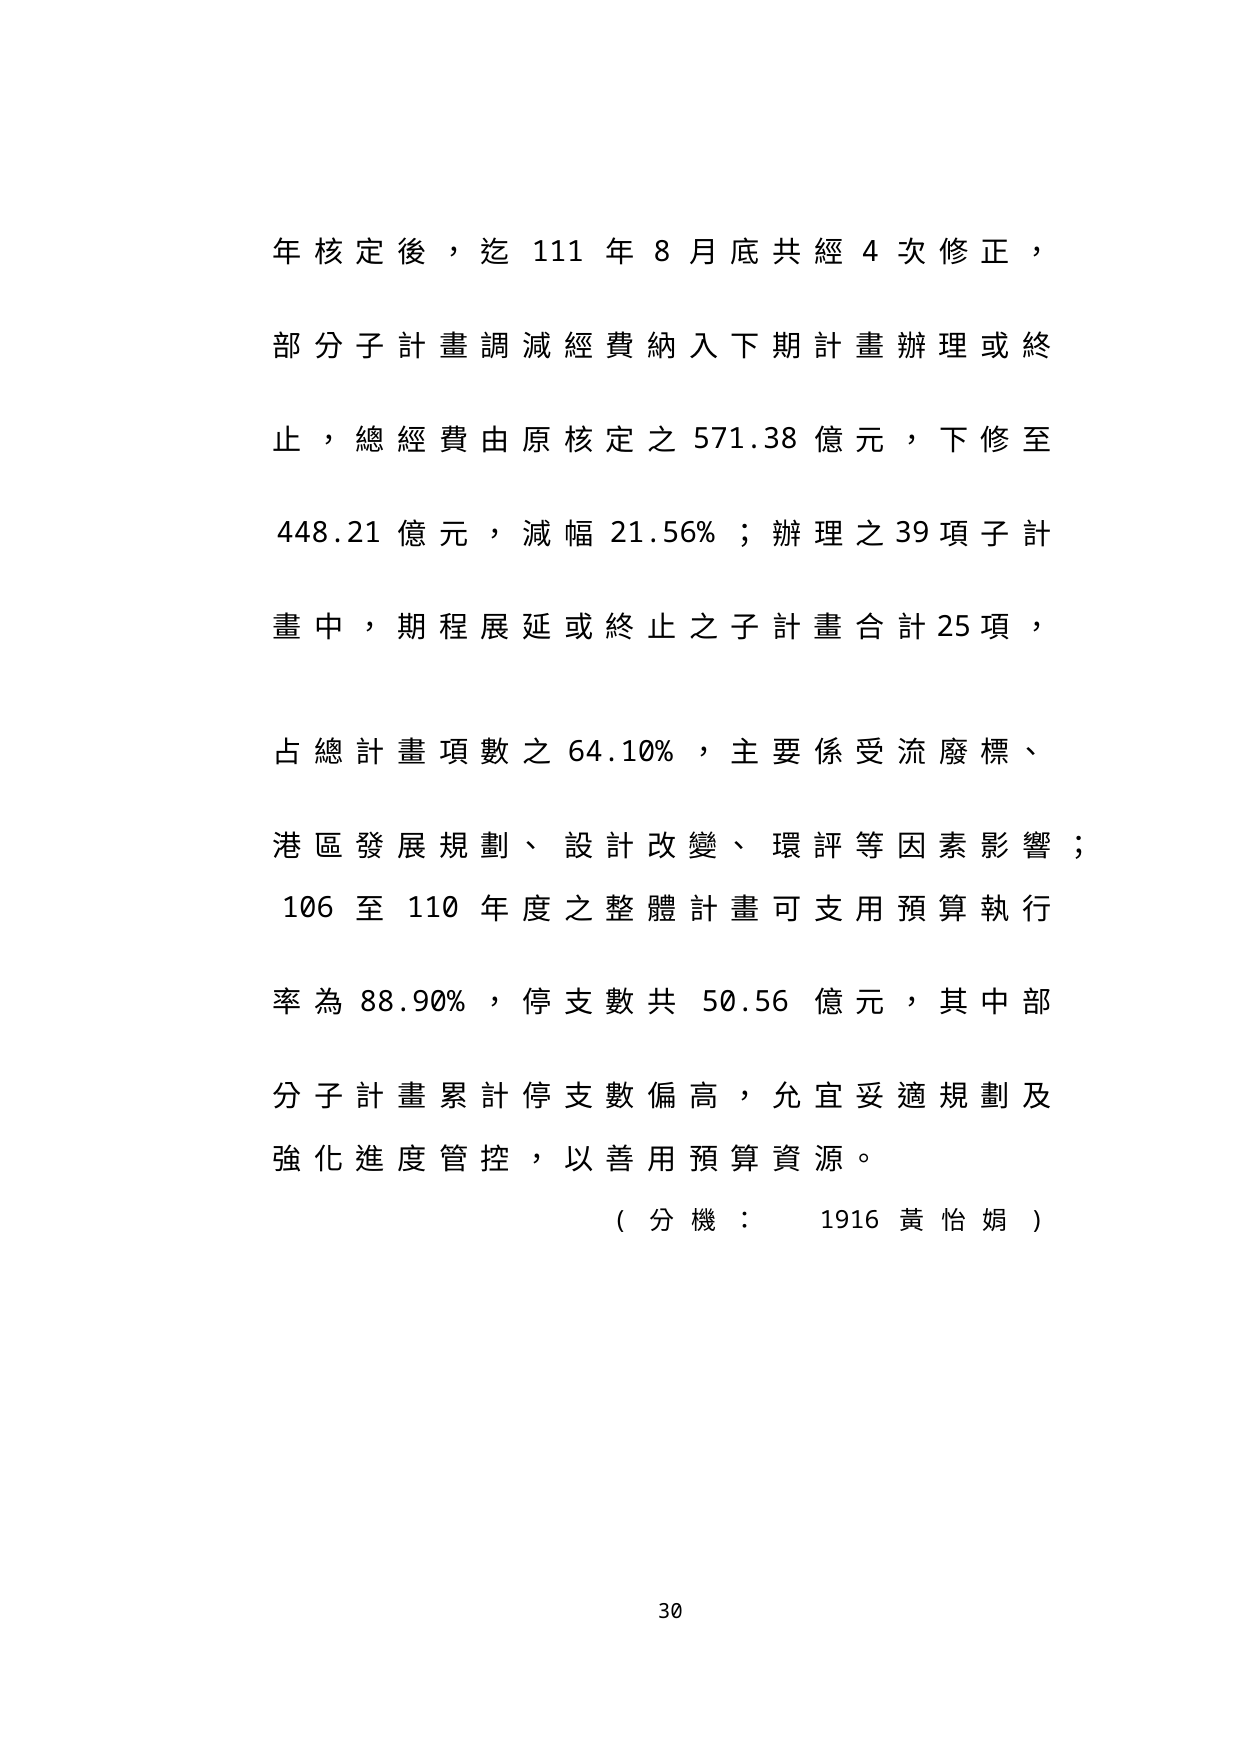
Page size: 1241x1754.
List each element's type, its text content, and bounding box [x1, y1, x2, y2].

text 綜上，國際商港計畫(106-110年)自105年核定後，迄111年8月底共經4次修正，部分子計畫調減經費納入下期計畫辦理或終止，總經費由原核定之571.38億元，下修至448.21億元，減幅21.56%；辦理之39項子計畫中，期程展延或終止之子計畫合計25項，占總計畫項數之64.10%，主要係受流廢標、港區發展規劃、設計改變、環評等因素影響；106至110年度之整體計畫可支用預算執行率為88.90%，停支數共50.56億元，其中部分子計畫累計停支數偏高，允宜妥適規劃及強化進度管控，以善用預算資源。 [242, 177, 1058, 1177]
text (分機： 1916黃怡娟) [233, 1177, 1058, 1240]
